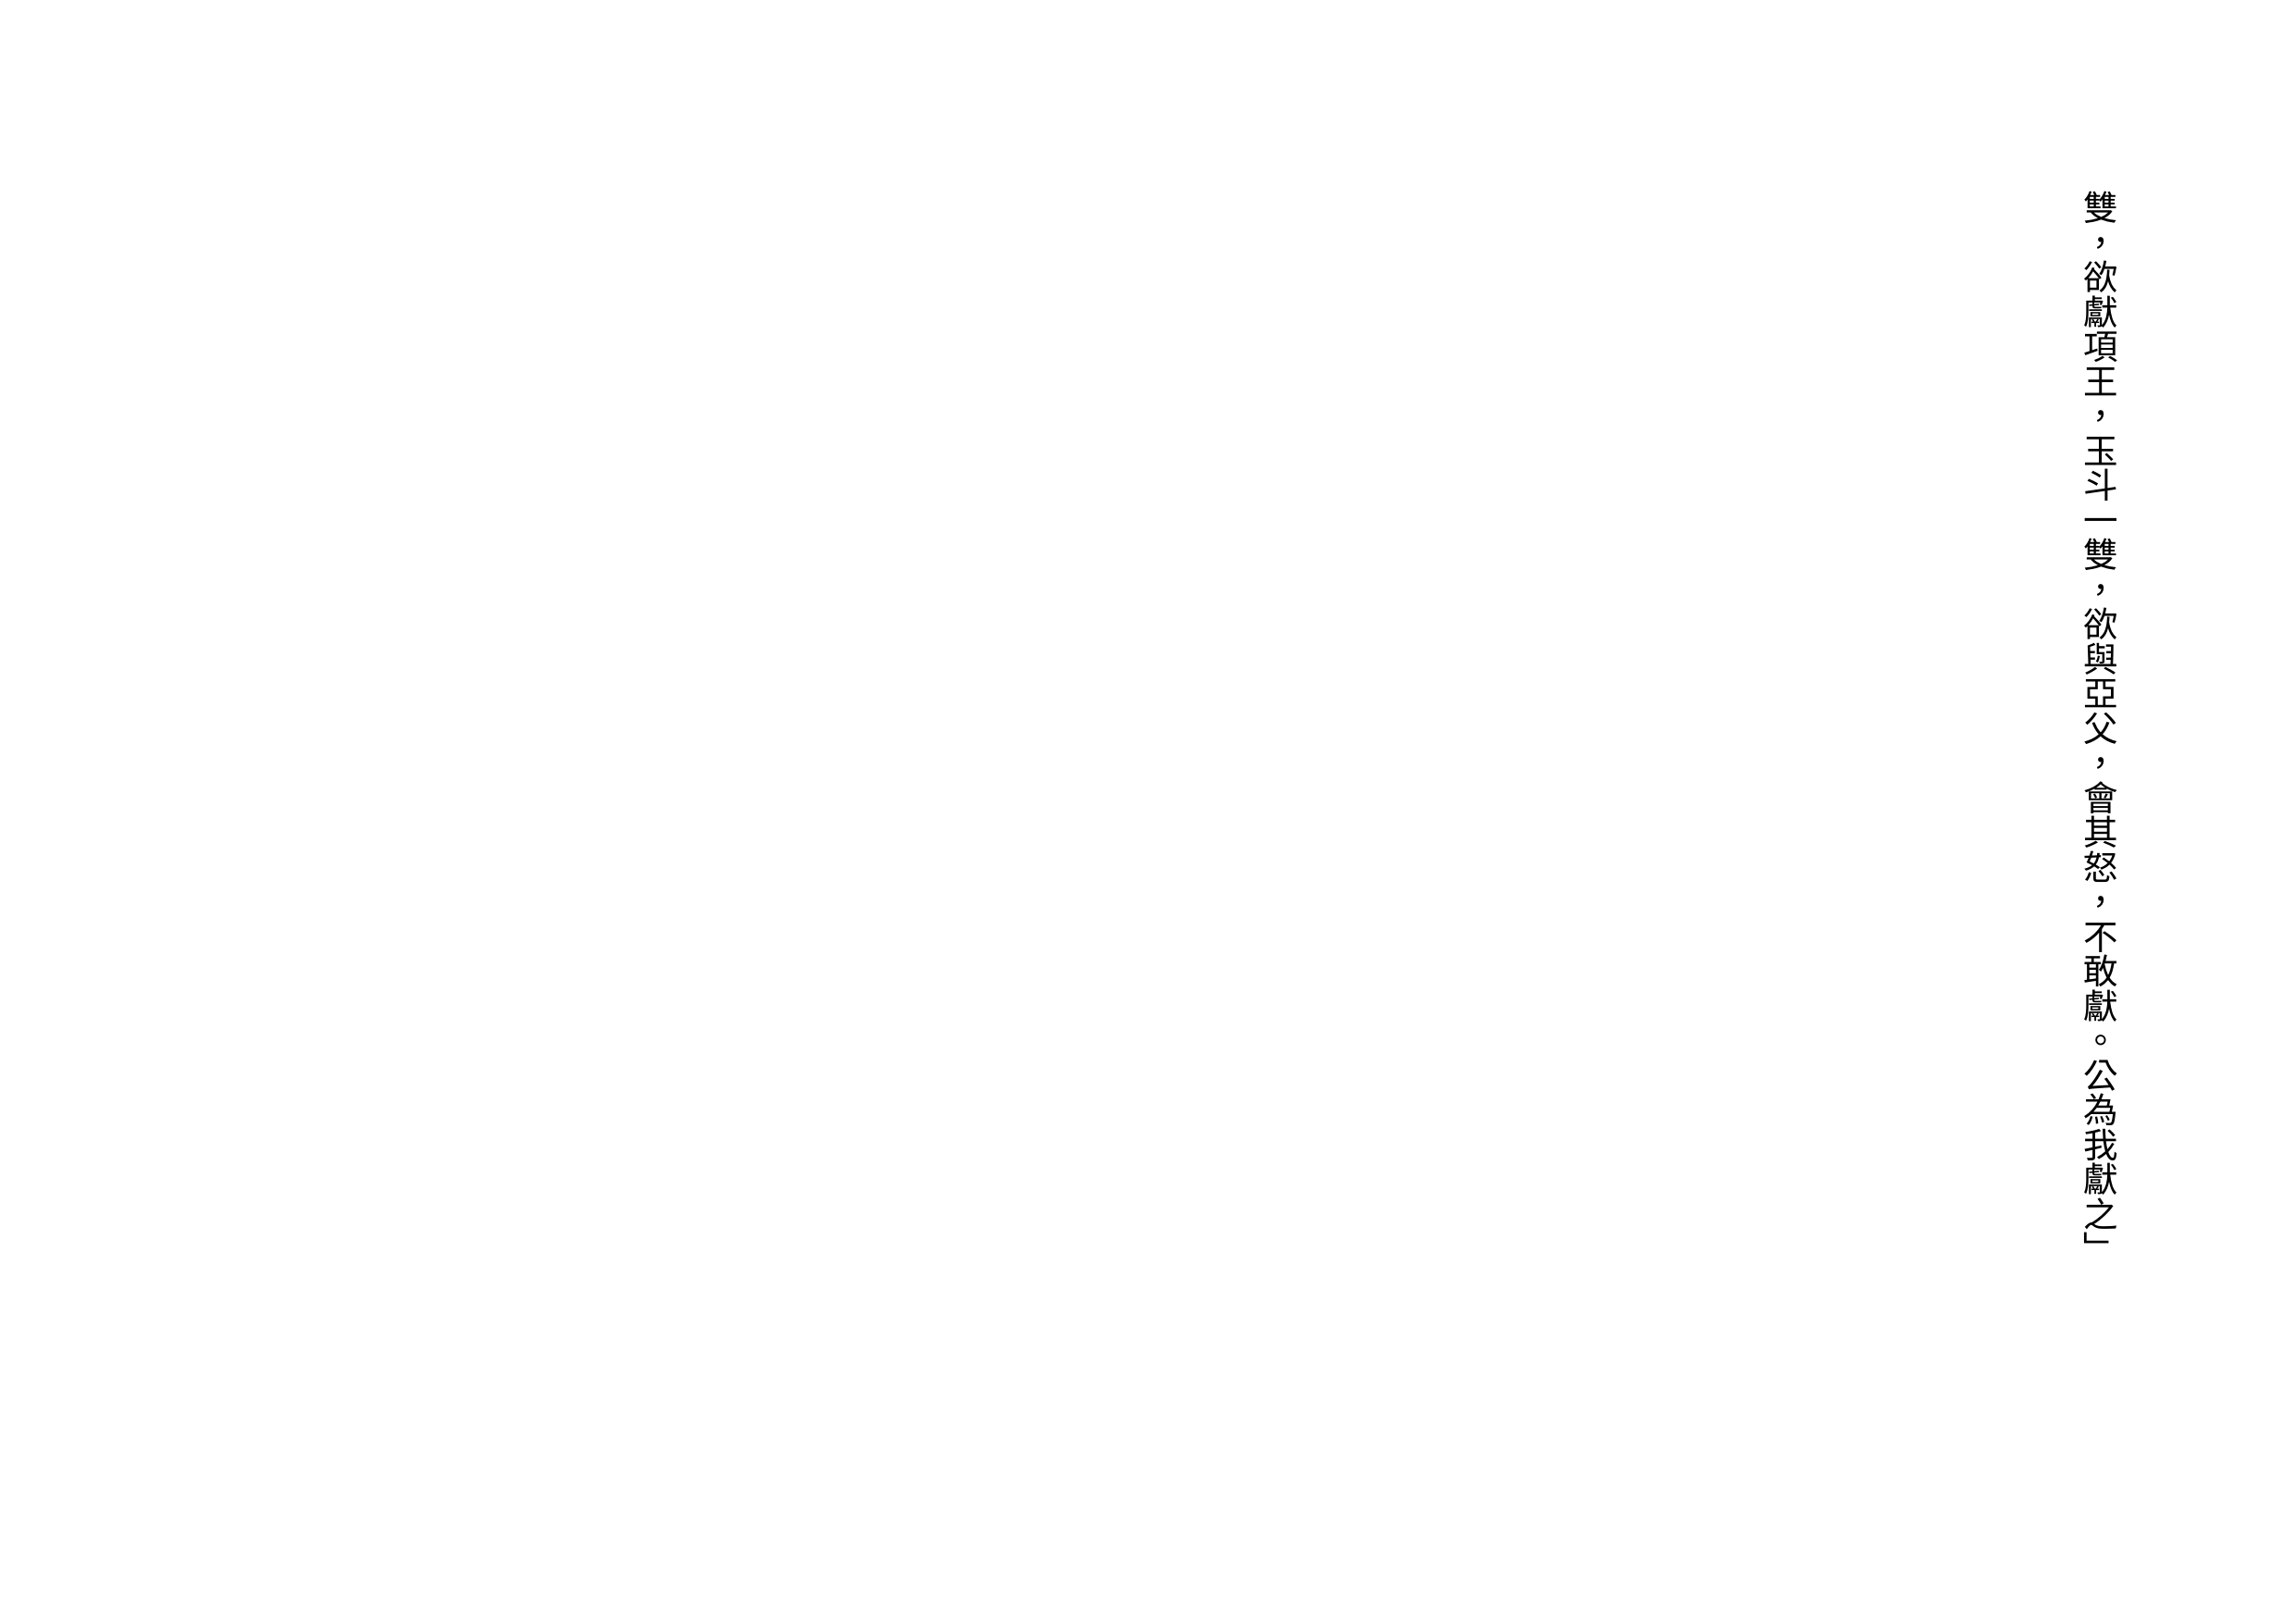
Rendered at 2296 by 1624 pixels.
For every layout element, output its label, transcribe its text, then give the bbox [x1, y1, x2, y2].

text 沛公已出，項王使都尉陳平召沛公。沛公曰：「今者出，未辭也，為之奈何？」樊噲曰：「大行不顧細謹，大禮不辭小讓。如今人方為刀俎，我為魚肉，何辭為？」於是遂去。乃令張良留謝。良問曰：「大王來何操？」曰：「我持白璧一雙，欲獻項王，玉斗一雙，欲與亞父，會其怒，不敢獻。公為我獻之」 [2076, 190, 2126, 1459]
